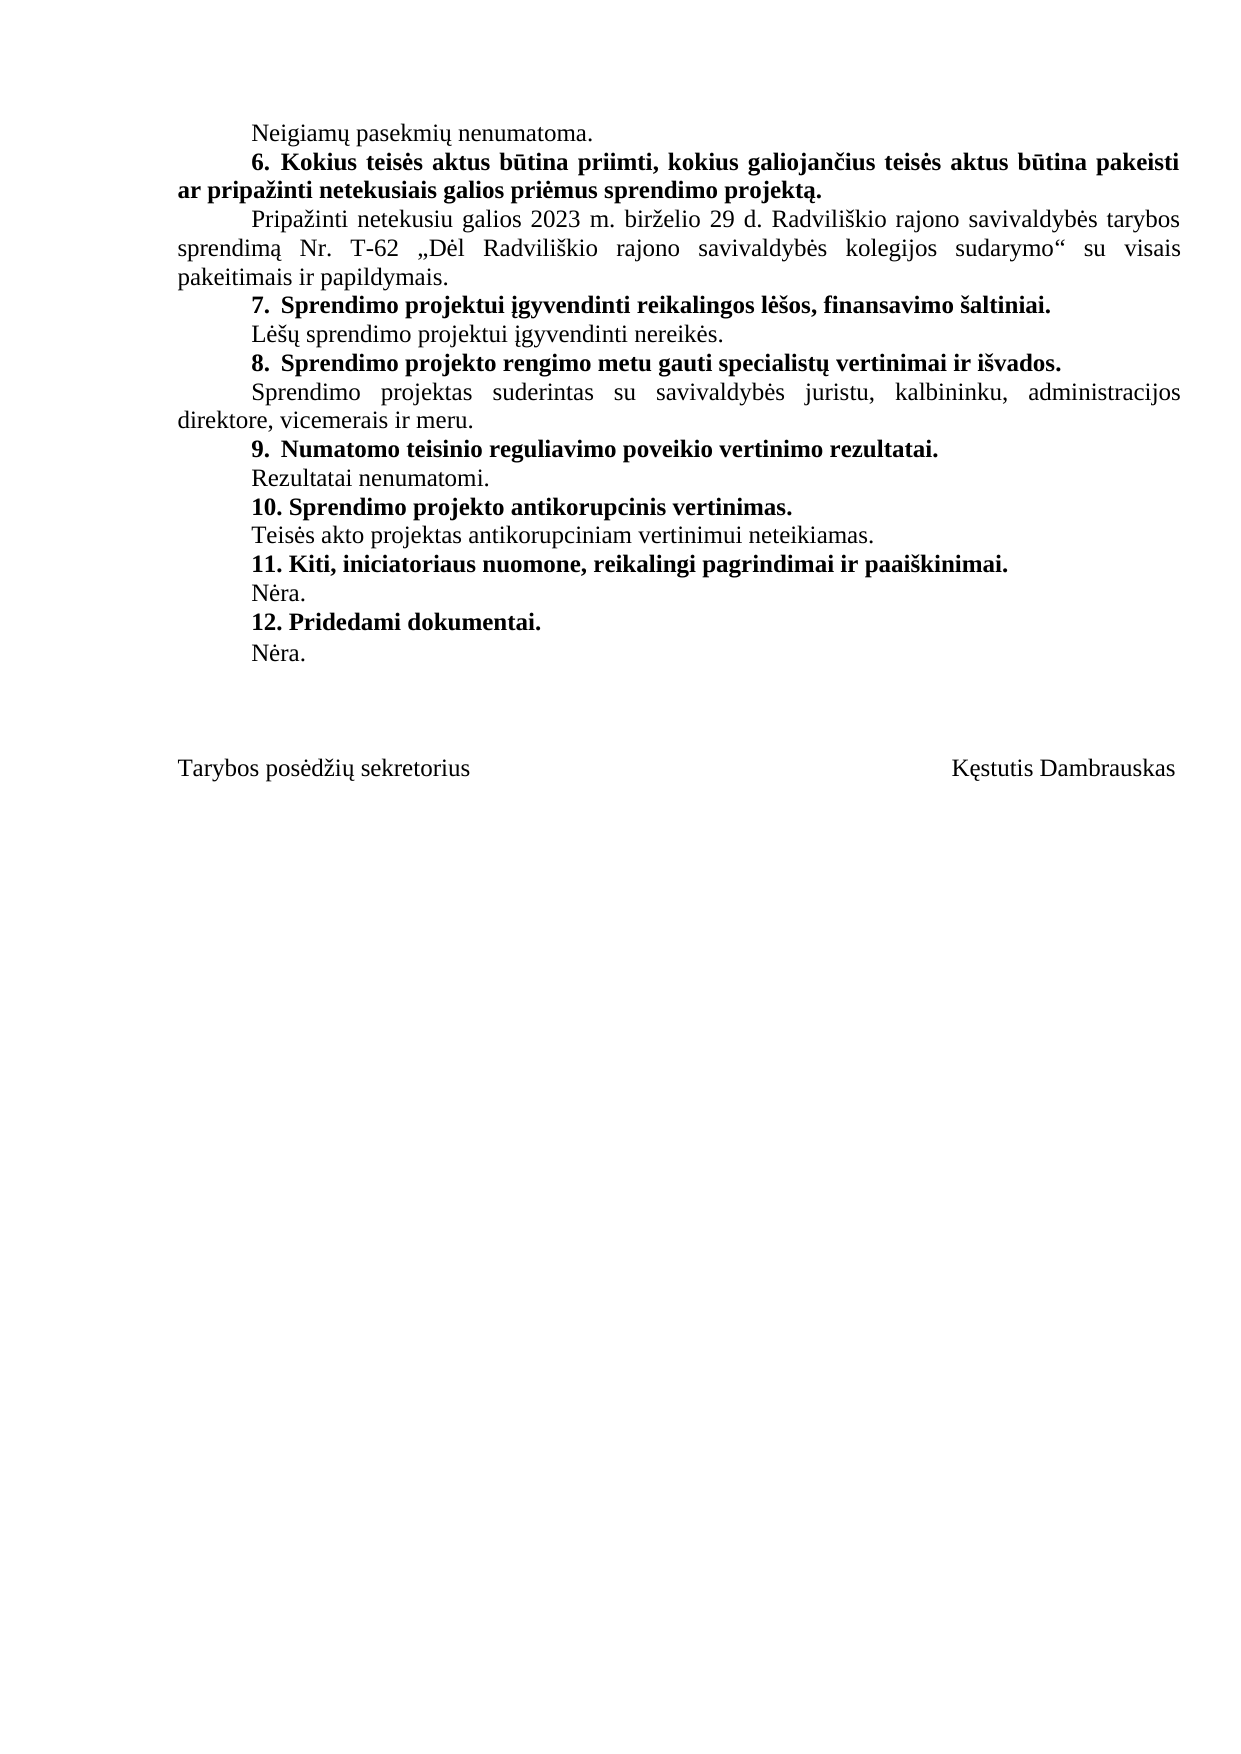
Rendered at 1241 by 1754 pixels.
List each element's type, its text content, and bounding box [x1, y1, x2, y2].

text 12. Pridedami dokumentai. [251, 607, 1181, 636]
text Neigiamų pasekmių nenumatoma. [177, 118, 1181, 147]
text 6. Kokius teisės aktus būtina priimti, kokius galiojančius teisės aktus būtina pakeisti ar pripažinti netekusiais galios priėmus sprendimo projektą. [177, 147, 1181, 204]
text Teisės akto projektas antikorupciniam vertinimui neteikiamas. [177, 521, 1181, 549]
text Rezultatai nenumatomi. [177, 463, 1181, 492]
text Nėra. [251, 578, 1181, 607]
text Pripažinti netekusiu galios 2023 m. birželio 29 d. Radviliškio rajono savivaldybės tarybos sprendimą Nr. T-62 „Dėl Radviliškio rajono savivaldybės kolegijos sudarymo“ su visais pakeitimais ir papildymais. [177, 204, 1181, 291]
text Nėra. [177, 638, 1181, 666]
text 7. Sprendimo projektui įgyvendinti reikalingos lėšos, finansavimo šaltiniai. [251, 291, 1181, 319]
text 10. Sprendimo projekto antikorupcinis vertinimas. [251, 492, 1181, 521]
text Sprendimo projektas suderintas su savivaldybės juristu, kalbininku, administracijos direktore, vicemerais ir meru. [177, 377, 1181, 434]
text 8. Sprendimo projekto rengimo metu gauti specialistų vertinimai ir išvados. [251, 348, 1181, 377]
text Lėšų sprendimo projektui įgyvendinti nereikės. [251, 319, 1181, 348]
text 11. Kiti, iniciatoriaus nuomone, reikalingi pagrindimai ir paaiškinimai. [251, 549, 1181, 578]
text Tarybos posėdžių sekretorius Kęstutis Dambrauskas [177, 753, 1181, 781]
text 9. Numatomo teisinio reguliavimo poveikio vertinimo rezultatai. [251, 434, 1181, 463]
